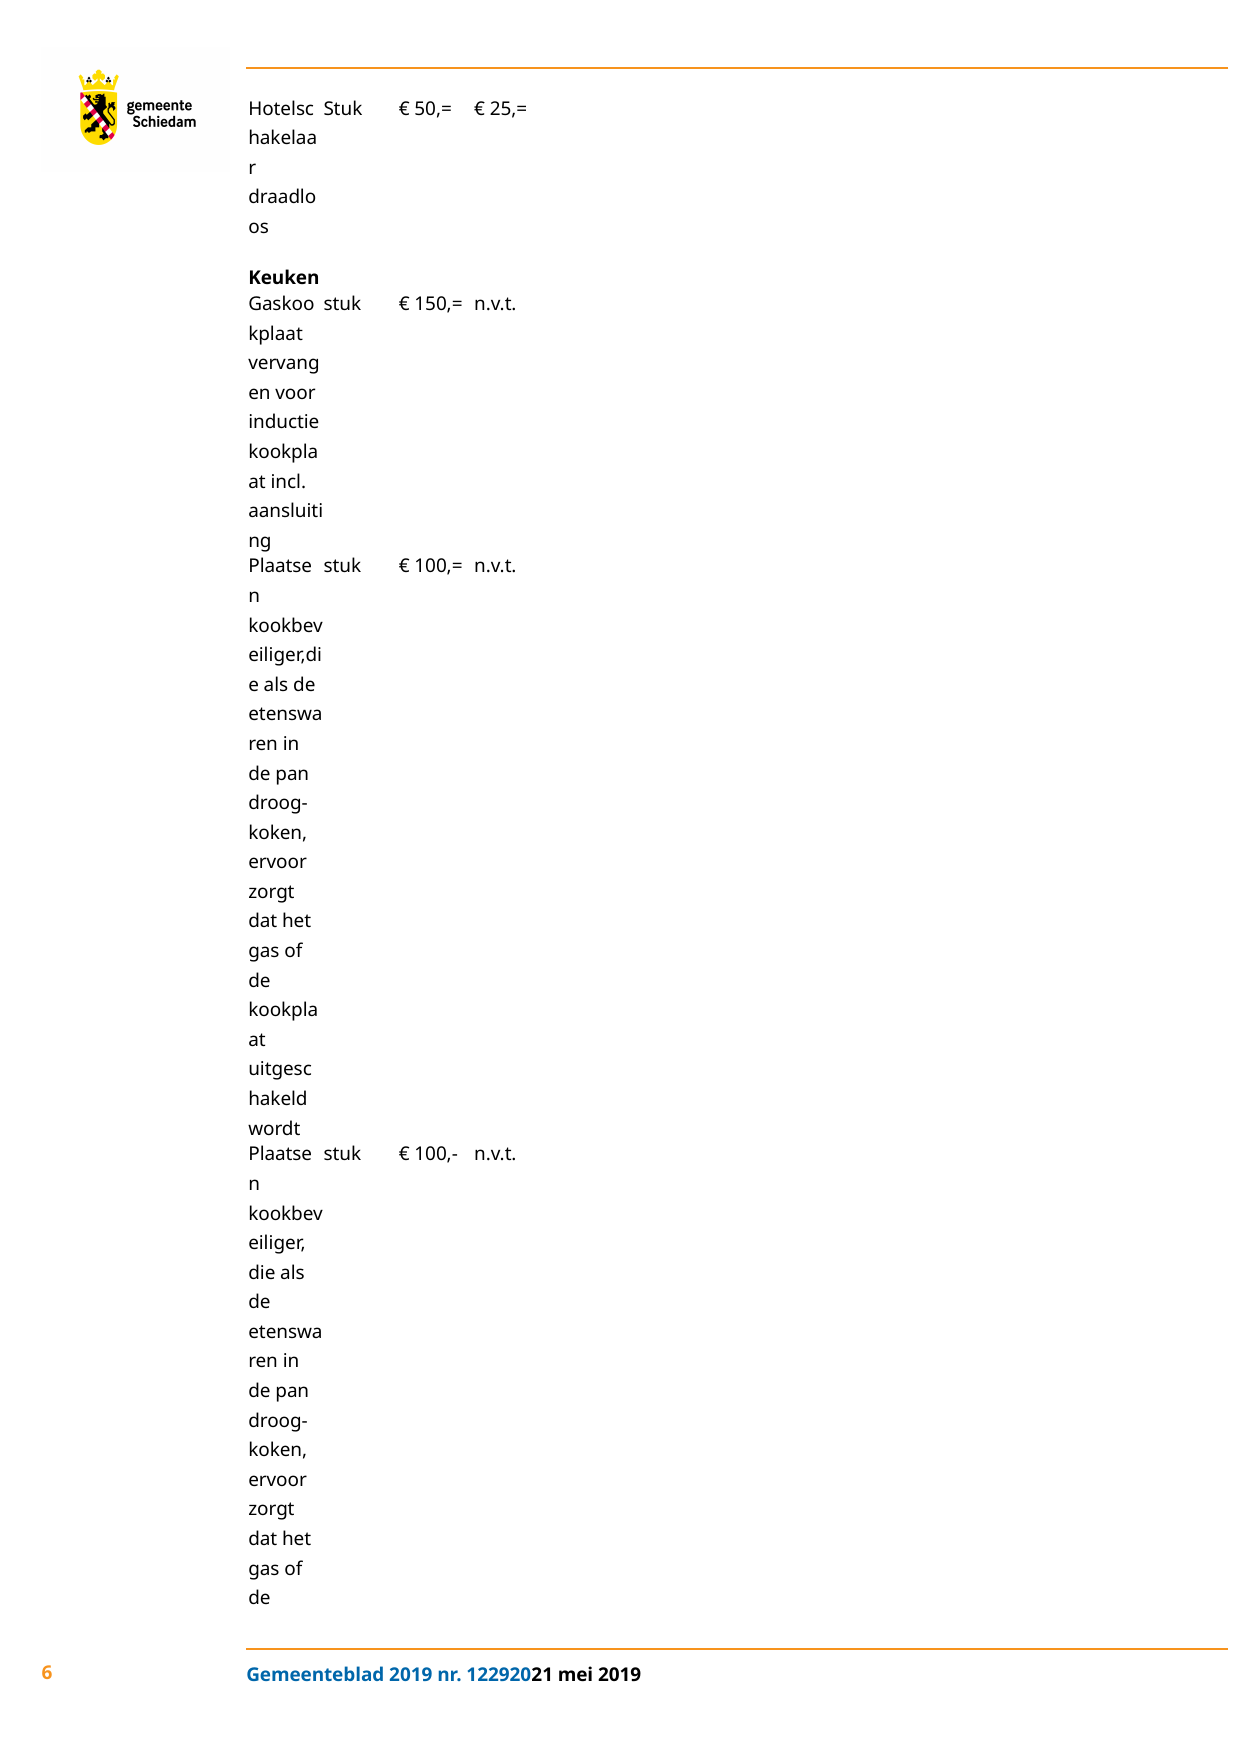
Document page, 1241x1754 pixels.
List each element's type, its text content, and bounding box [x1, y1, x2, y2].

table_cell [399, 239, 474, 264]
table_cell Hotelschakelaar draadloos [248, 95, 323, 239]
table_cell € 100,= [399, 553, 474, 1141]
table_cell stuk [323, 553, 398, 1141]
table_cell n.v.t. [474, 1141, 549, 1610]
table_cell [248, 239, 323, 264]
table_cell n.v.t. [474, 553, 549, 1141]
table_cell € 25,= [474, 95, 549, 239]
table_cell € 150,= [399, 290, 474, 553]
table_cell € 50,= [399, 95, 474, 239]
table_cell Stuk [323, 95, 398, 239]
table_cell n.v.t. [474, 290, 549, 553]
picture [41, 47, 231, 172]
table_cell € 100,- [399, 1141, 474, 1610]
table_cell [474, 239, 549, 264]
table_cell Plaatsen kookbeveiliger, die als de etenswaren in de pan droog-koken, ervoor zorgt dat het gas of de [248, 1141, 323, 1610]
table_cell Plaatsen kookbeveiliger,die als de etenswaren in de pan droog-koken, ervoor zorgt dat het gas of de kookplaat uitgeschakeld wordt [248, 553, 323, 1141]
table_cell Keuken [248, 265, 549, 290]
table_cell Gaskookplaat vervangen voor inductiekookplaat incl. aansluiting [248, 290, 323, 553]
table_cell [323, 239, 398, 264]
table_cell stuk [323, 290, 398, 553]
table_cell stuk [323, 1141, 398, 1610]
